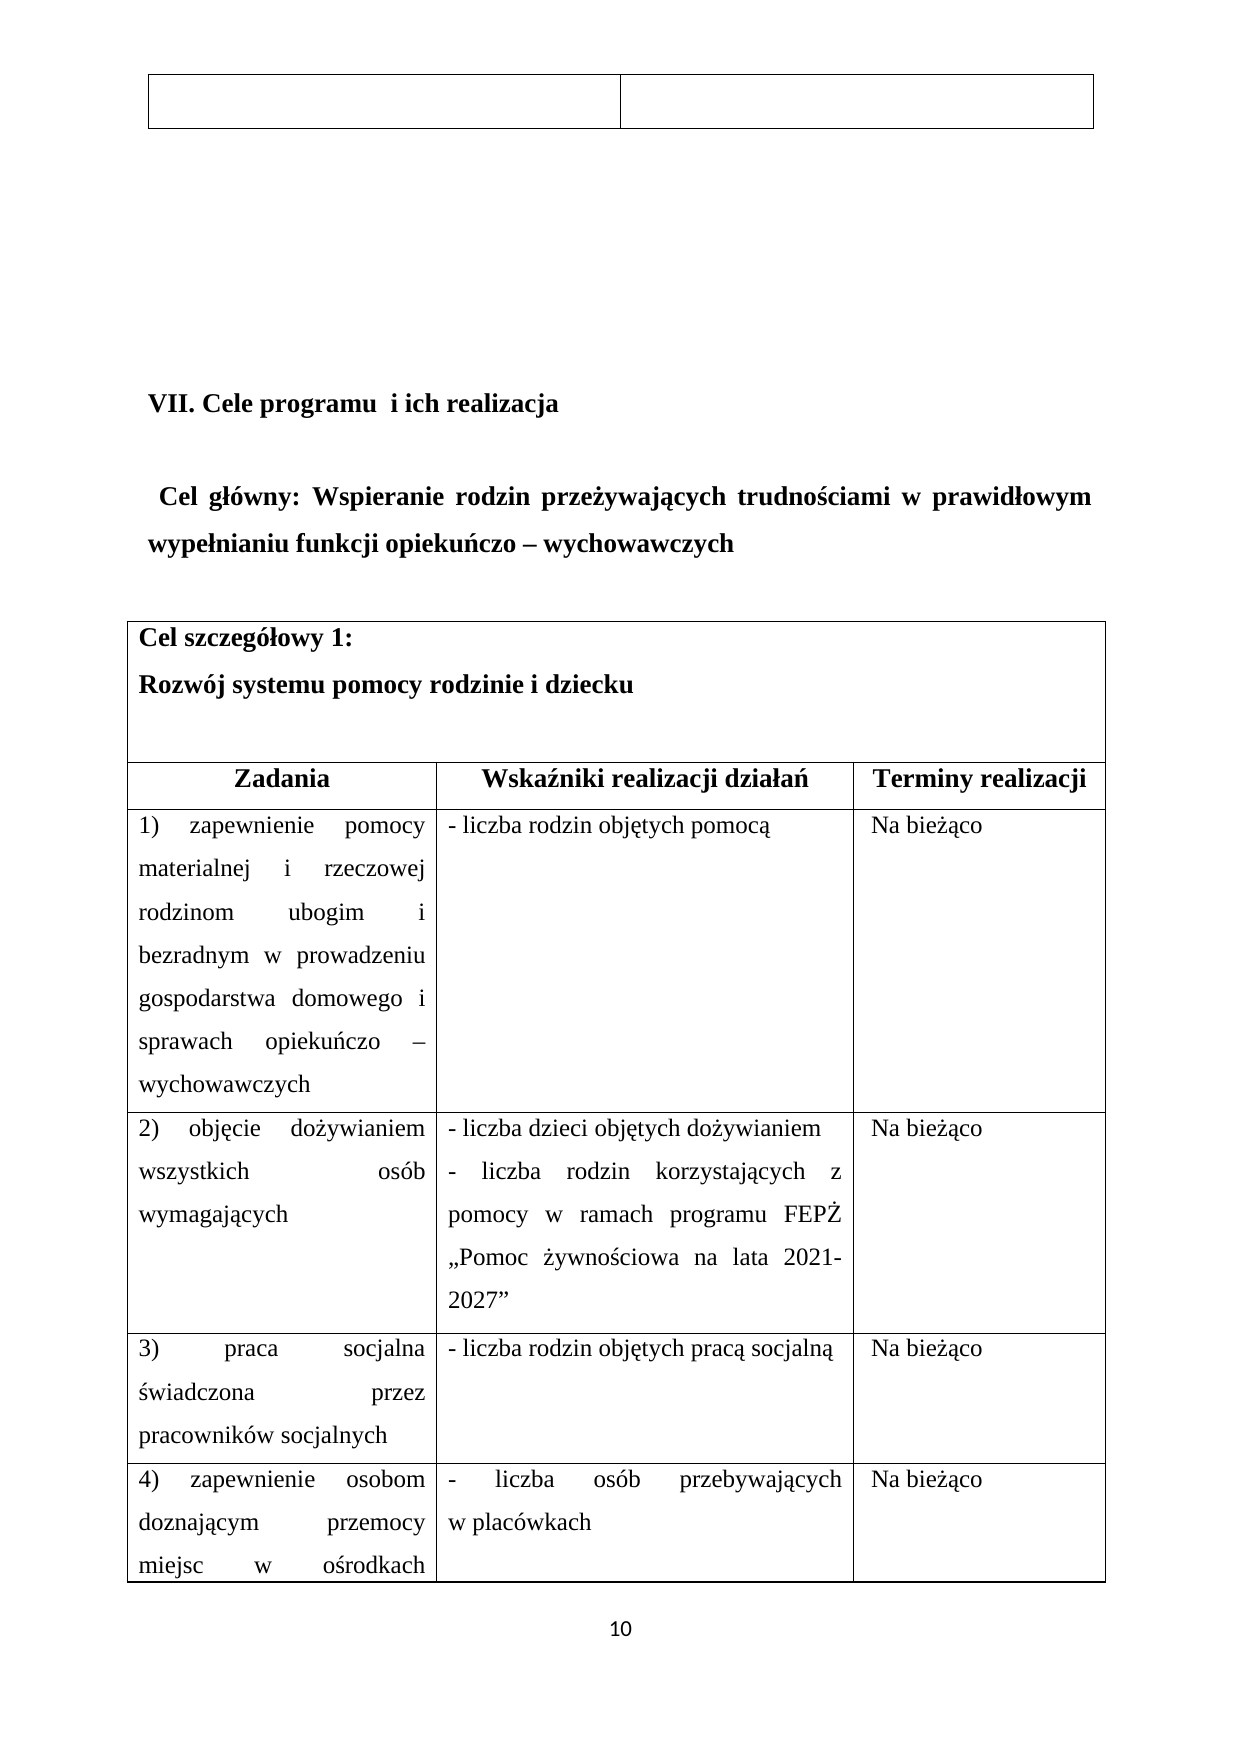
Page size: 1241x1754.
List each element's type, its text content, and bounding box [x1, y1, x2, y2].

table_cell Wskaźniki realizacji działań [437, 763, 853, 809]
table_header Cel szczegółowy 1: Rozwój systemu pomocy rodzinie i dziecku [128, 622, 1105, 762]
table_cell [621, 75, 1093, 128]
table_cell Na bieżąco [854, 1464, 1105, 1581]
table_cell - liczba rodzin objętych pracą socjalną [437, 1334, 853, 1463]
table_cell - liczba osób przebywających w placówkach [437, 1464, 853, 1581]
table_cell Zadania [128, 763, 436, 809]
table_cell Na bieżąco [854, 1334, 1105, 1463]
text VII. Cele programu i ich realizacja [148, 387, 1093, 418]
table_cell - liczba rodzin objętych pomocą [437, 810, 853, 1112]
table_cell Na bieżąco [854, 1113, 1105, 1332]
table_cell Terminy realizacji [854, 763, 1105, 809]
table_cell 4) zapewnienie osobom doznającym przemocy miejsc w ośrodkach [128, 1464, 436, 1581]
table_cell Na bieżąco [854, 810, 1105, 1112]
table_cell 2) objęcie dożywianiem wszystkich osób wymagających [128, 1113, 436, 1332]
text Cel główny: Wspieranie rodzin przeżywających trudnościami w prawidłowym wypełnianiu funkcji opiekuńczo – wychowawczych [148, 481, 1093, 558]
table_cell - liczba dzieci objętych dożywianiem - liczba rodzin korzystających z pomocy w ramach programu FEPŻ „Pomoc żywnościowa na lata 2021-2027” [437, 1113, 853, 1332]
table_cell 3) praca socjalna świadczona przez pracowników socjalnych [128, 1334, 436, 1463]
table_cell 1) zapewnienie pomocy materialnej i rzeczowej rodzinom ubogim i bezradnym w prowadzeniu gospodarstwa domowego i sprawach opiekuńczo – wychowawczych [128, 810, 436, 1112]
table_cell [149, 75, 620, 128]
